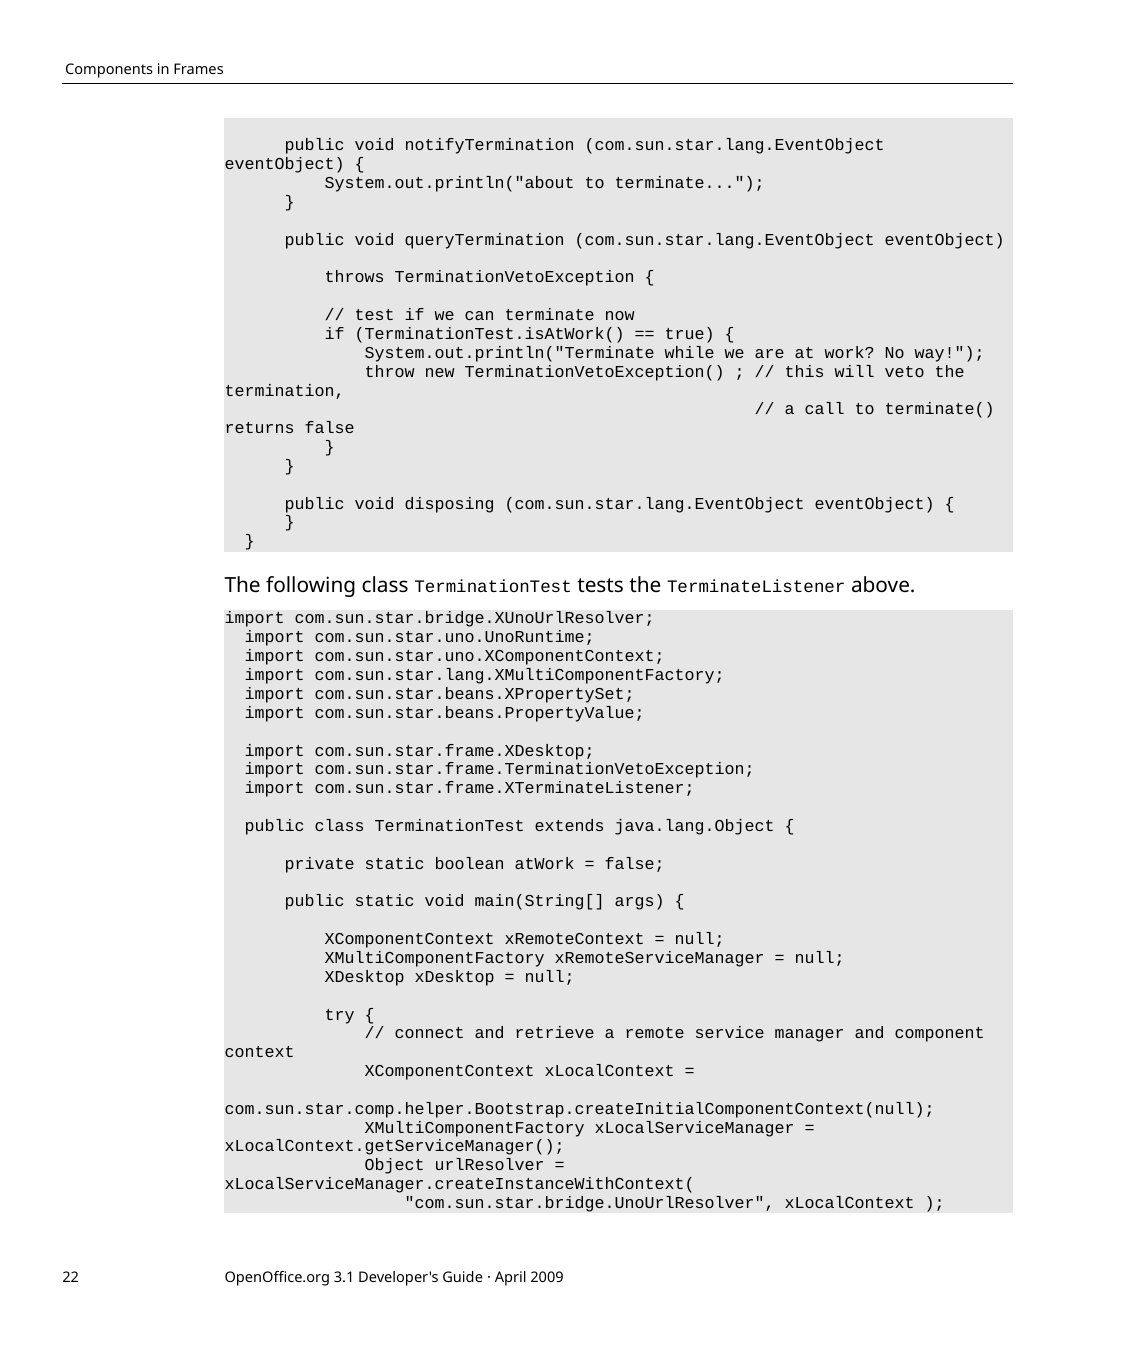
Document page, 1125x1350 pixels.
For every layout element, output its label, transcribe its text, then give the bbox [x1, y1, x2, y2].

text The following class TerminationTest tests the TerminateListener above. [224, 570, 1013, 598]
text import com.sun.star.bridge.XUnoUrlResolver; import com.sun.star.uno.UnoRuntime; import com.sun.star.uno.XComponentContext; import com.sun.star.lang.XMultiComponentFactory; import com.sun.star.beans.XPropertySet; import com.sun.star.beans.PropertyValue; import com.sun.star.frame.XDesktop; import com.sun.star.frame.TerminationVetoException; import com.sun.star.frame.XTerminateListener; public class TerminationTest extends java.lang.Object { private static boolean atWork = false; public static void main(String[] args) { XComponentContext xRemoteContext = null; XMultiComponentFactory xRemoteServiceManager = null; XDesktop xDesktop = null; try { // connect and retrieve a remote service manager and component context XComponentContext xLocalContext = com.sun.star.comp.helper.Bootstrap.createInitialComponentContext(null); XMultiComponentFactory xLocalServiceManager = xLocalContext.getServiceManager(); Object urlResolver = xLocalServiceManager.createInstanceWithContext( "com.sun.star.bridge.UnoUrlResolver", xLocalContext ); [224, 610, 1013, 1213]
text public void notifyTermination (com.sun.star.lang.EventObject eventObject) { System.out.println("about to terminate..."); } public void queryTermination (com.sun.star.lang.EventObject eventObject) throws TerminationVetoException { // test if we can terminate now if (TerminationTest.isAtWork() == true) { System.out.println("Terminate while we are at work? No way!"); throw new TerminationVetoException() ; // this will veto the termination, // a call to terminate() returns false } } public void disposing (com.sun.star.lang.EventObject eventObject) { } } [224, 118, 1013, 552]
